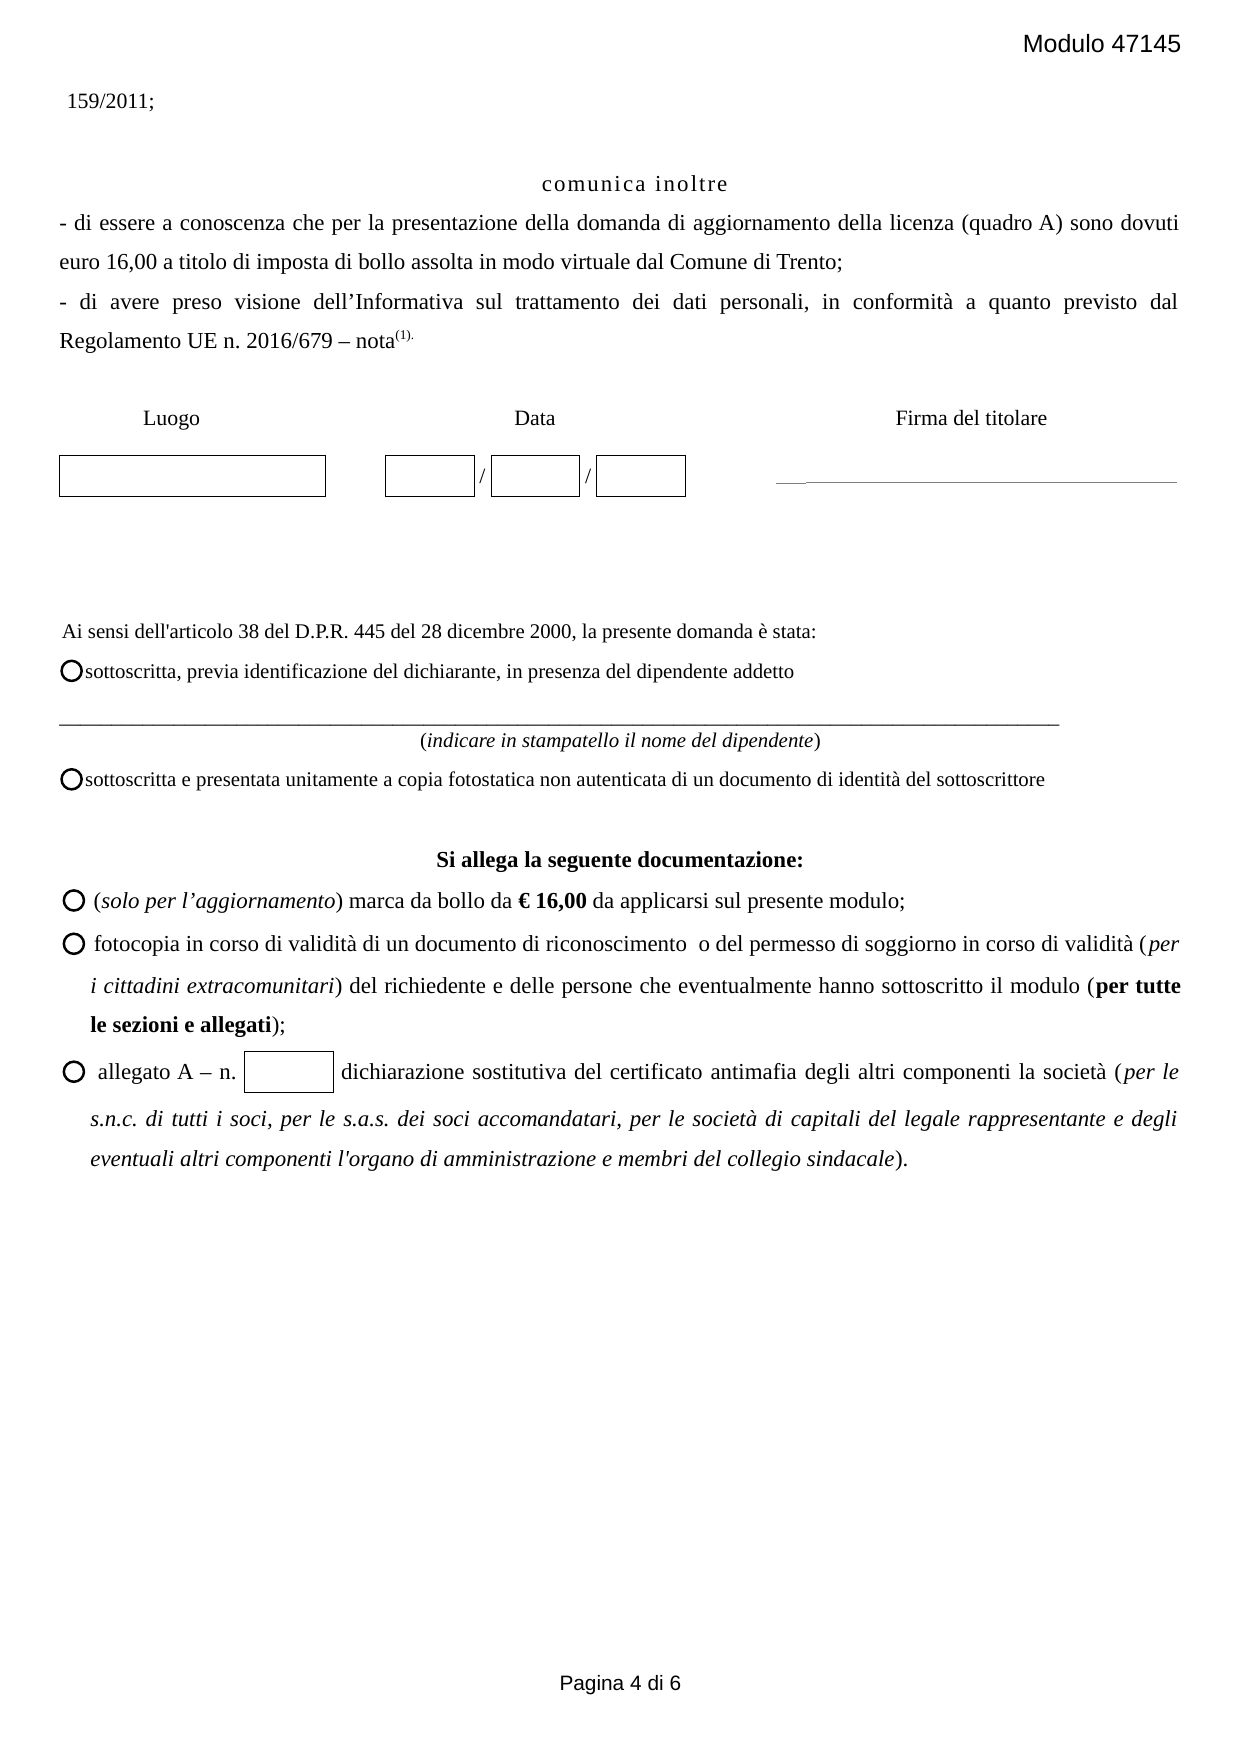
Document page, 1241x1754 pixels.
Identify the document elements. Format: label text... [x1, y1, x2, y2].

text 159/2011; [67, 88, 1170, 113]
text Ai sensi dell'articolo 38 del D.P.R. 445 del 28 dicembre 2000, la presente domanda è stata: [62, 619, 1181, 643]
text fotocopia in corso di validità di un documento di riconoscimento o del permesso di soggiorno in corso di validità (per i cittadini extracomunitari) del richiedente e delle persone che eventualmente hanno sottoscritto il modulo (per tutte le sezioni e allegati); [61, 929, 1181, 1038]
text sottoscritta e presentata unitamente a copia fotostatica non autenticata di un documento di identità del sottoscrittore [80, 764, 1181, 794]
text / [475, 455, 491, 496]
text (indicare in stampatello il nome del dipendente) [59, 728, 1181, 752]
text comunica inoltre [59, 170, 1181, 197]
text Si allega la seguente documentazione: [59, 846, 1181, 872]
text allegato A – n. dichiarazione sostitutiva del certificato antimafia degli altri componenti la società (per le s.n.c. di tutti i soci, per le s.a.s. dei soci accomandatari, per le società di capitali del legale rappresentante e degli eventuali altri componenti l'organo di amministrazione e membri del collegio sindacale). [61, 1051, 1181, 1171]
text (solo per l’aggiornamento) marca da bollo da € 16,00 da applicarsi sul presente modulo; [82, 885, 1181, 916]
text / [580, 455, 596, 496]
text sottoscritta, previa identificazione del dichiarante, in presenza del dipendente addetto [80, 656, 1181, 686]
text ________________________________________________________________________________________________ [59, 704, 1181, 728]
text [326, 455, 385, 496]
text [686, 455, 1181, 496]
text - di avere preso visione dell’Informativa sul trattamento dei dati personali, in conformità a quanto previsto dal Regolamento UE n. 2016/679 – nota(1). [59, 288, 1181, 354]
text Luogo Data Firma del titolare [59, 405, 1181, 430]
text - di essere a conoscenza che per la presentazione della domanda di aggiornamento della licenza (quadro A) sono dovuti euro 16,00 a titolo di imposta di bollo assolta in modo virtuale dal Comune di Trento; [59, 209, 1181, 275]
